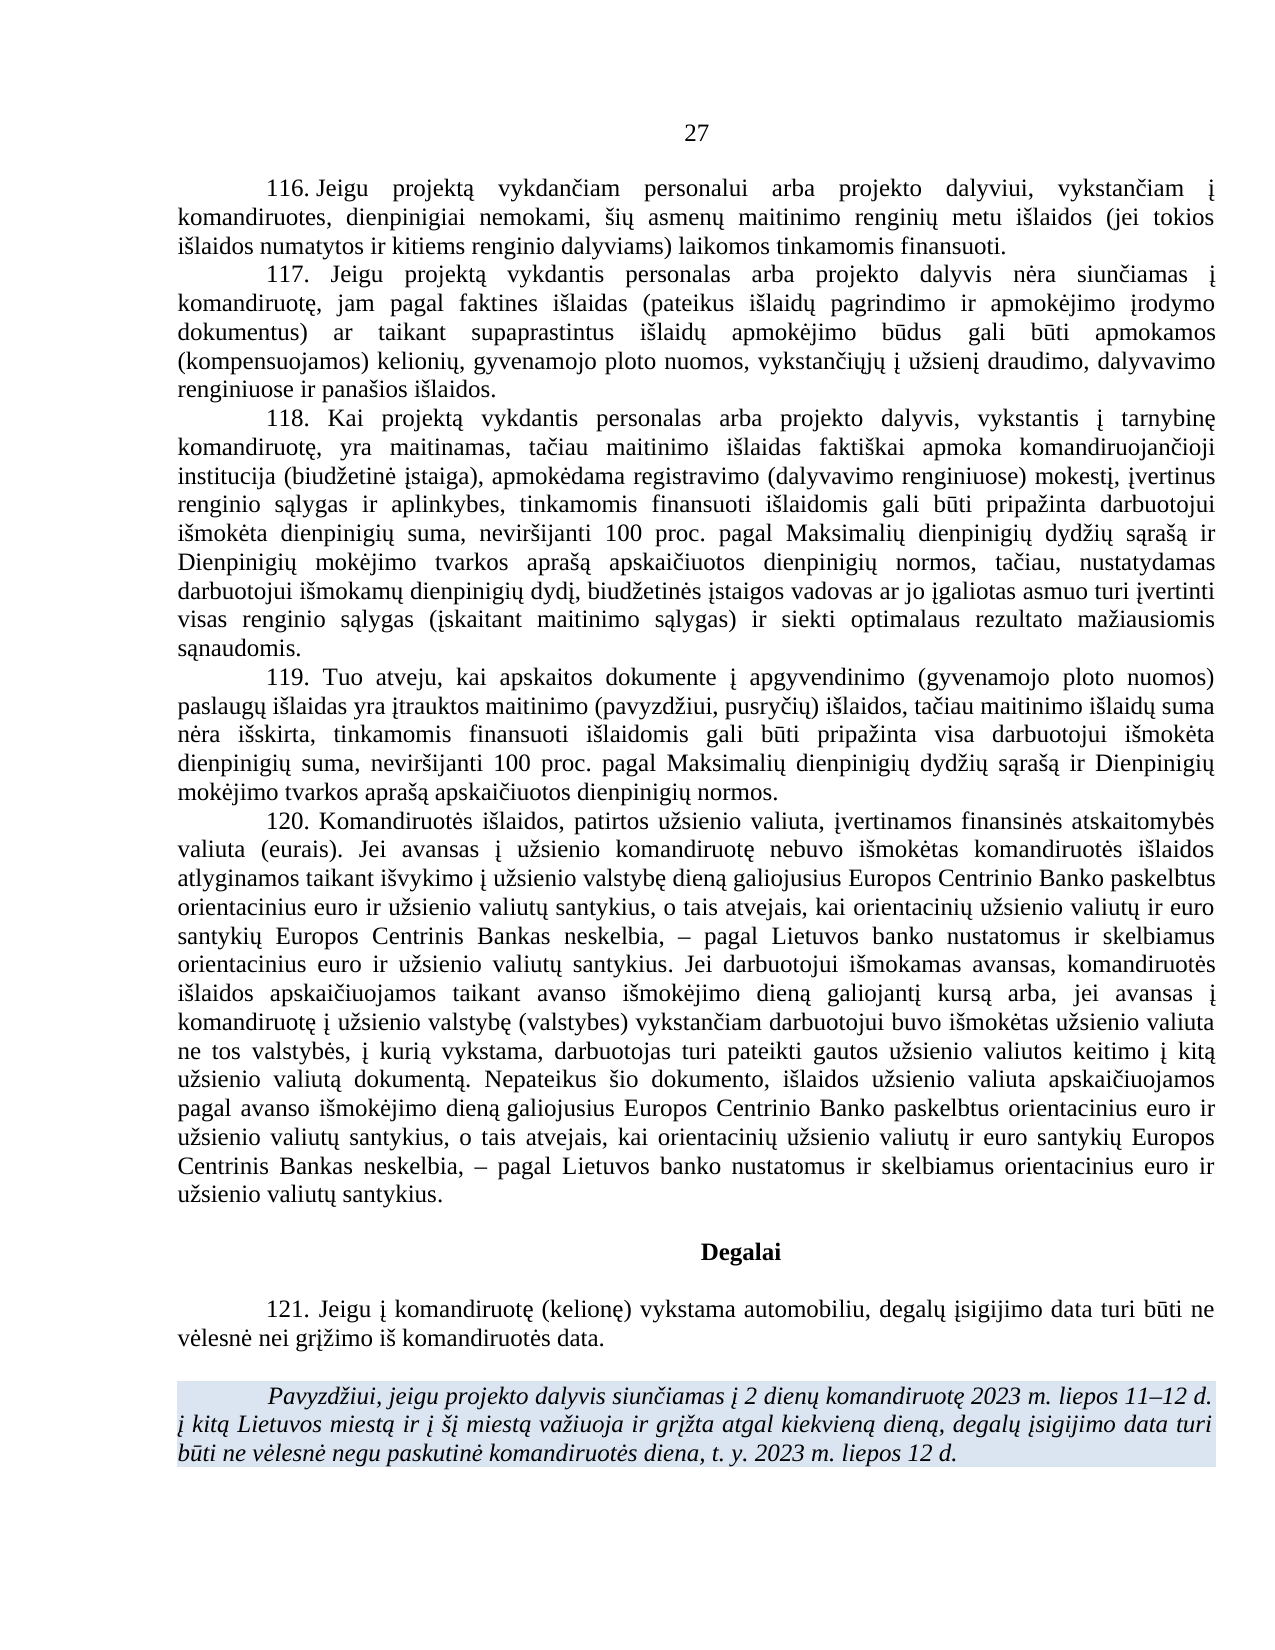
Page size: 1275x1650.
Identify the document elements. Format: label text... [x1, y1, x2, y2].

text 119. Tuo atveju, kai apskaitos dokumente į apgyvendinimo (gyvenamojo ploto nuomos) paslaugų išlaidas yra įtrauktos maitinimo (pavyzdžiui, pusryčių) išlaidos, tačiau maitinimo išlaidų suma nėra išskirta, tinkamomis finansuoti išlaidomis gali būti pripažinta visa darbuotojui išmokėta dienpinigių suma, neviršijanti 100 proc. pagal Maksimalių dienpinigių dydžių sąrašą ir Dienpinigių mokėjimo tvarkos aprašą apskaičiuotos dienpinigių normos. [177, 662, 1216, 806]
text 117. Jeigu projektą vykdantis personalas arba projekto dalyvis nėra siunčiamas į komandiruotę, jam pagal faktines išlaidas (pateikus išlaidų pagrindimo ir apmokėjimo įrodymo dokumentus) ar taikant supaprastintus išlaidų apmokėjimo būdus gali būti apmokamos (kompensuojamos) kelionių, gyvenamojo ploto nuomos, vykstančiųjų į užsienį draudimo, dalyvavimo renginiuose ir panašios išlaidos. [177, 259, 1216, 403]
text 121. Jeigu į komandiruotę (kelionę) vykstama automobiliu, degalų įsigijimo data turi būti ne vėlesnė nei grįžimo iš komandiruotės data. [177, 1294, 1216, 1352]
text 120. Komandiruotės išlaidos, patirtos užsienio valiuta, įvertinamos finansinės atskaitomybės valiuta (eurais). Jei avansas į užsienio komandiruotę nebuvo išmokėtas komandiruotės išlaidos atlyginamos taikant išvykimo į užsienio valstybę dieną galiojusius Europos Centrinio Banko paskelbtus orientacinius euro ir užsienio valiutų santykius, o tais atvejais, kai orientacinių užsienio valiutų ir euro santykių Europos Centrinis Bankas neskelbia, – pagal Lietuvos banko nustatomus ir skelbiamus orientacinius euro ir užsienio valiutų santykius. Jei darbuotojui išmokamas avansas, komandiruotės išlaidos apskaičiuojamos taikant avanso išmokėjimo dieną galiojantį kursą arba, jei avansas į komandiruotę į užsienio valstybę (valstybes) vykstančiam darbuotojui buvo išmokėtas užsienio valiuta ne tos valstybės, į kurią vykstama, darbuotojas turi pateikti gautos užsienio valiutos keitimo į kitą užsienio valiutą dokumentą. Nepateikus šio dokumento, išlaidos užsienio valiuta apskaičiuojamos pagal avanso išmokėjimo dieną galiojusius Europos Centrinio Banko paskelbtus orientacinius euro ir užsienio valiutų santykius, o tais atvejais, kai orientacinių užsienio valiutų ir euro santykių Europos Centrinis Bankas neskelbia, – pagal Lietuvos banko nustatomus ir skelbiamus orientacinius euro ir užsienio valiutų santykius. [177, 806, 1216, 1208]
text Pavyzdžiui, jeigu projekto dalyvis siunčiamas į 2 dienų komandiruotę 2023 m. liepos 11–12 d. į kitą Lietuvos miestą ir į šį miestą važiuoja ir grįžta atgal kiekvieną dieną, degalų įsigijimo data turi būti ne vėlesnė negu paskutinė komandiruotės diena, t. y. 2023 m. liepos 12 d. [177, 1381, 1216, 1467]
text 116. Jeigu projektą vykdančiam personalui arba projekto dalyviui, vykstančiam į komandiruotes, dienpinigiai nemokami, šių asmenų maitinimo renginių metu išlaidos (jei tokios išlaidos numatytos ir kitiems renginio dalyviams) laikomos tinkamomis finansuoti. [177, 173, 1216, 259]
text 118. Kai projektą vykdantis personalas arba projekto dalyvis, vykstantis į tarnybinę komandiruotę, yra maitinamas, tačiau maitinimo išlaidas faktiškai apmoka komandiruojančioji institucija (biudžetinė įstaiga), apmokėdama registravimo (dalyvavimo renginiuose) mokestį, įvertinus renginio sąlygas ir aplinkybes, tinkamomis finansuoti išlaidomis gali būti pripažinta darbuotojui išmokėta dienpinigių suma, neviršijanti 100 proc. pagal Maksimalių dienpinigių dydžių sąrašą ir Dienpinigių mokėjimo tvarkos aprašą apskaičiuotos dienpinigių normos, tačiau, nustatydamas darbuotojui išmokamų dienpinigių dydį, biudžetinės įstaigos vadovas ar jo įgaliotas asmuo turi įvertinti visas renginio sąlygas (įskaitant maitinimo sąlygas) ir siekti optimalaus rezultato mažiausiomis sąnaudomis. [177, 403, 1216, 662]
text Degalai [177, 1237, 1216, 1266]
